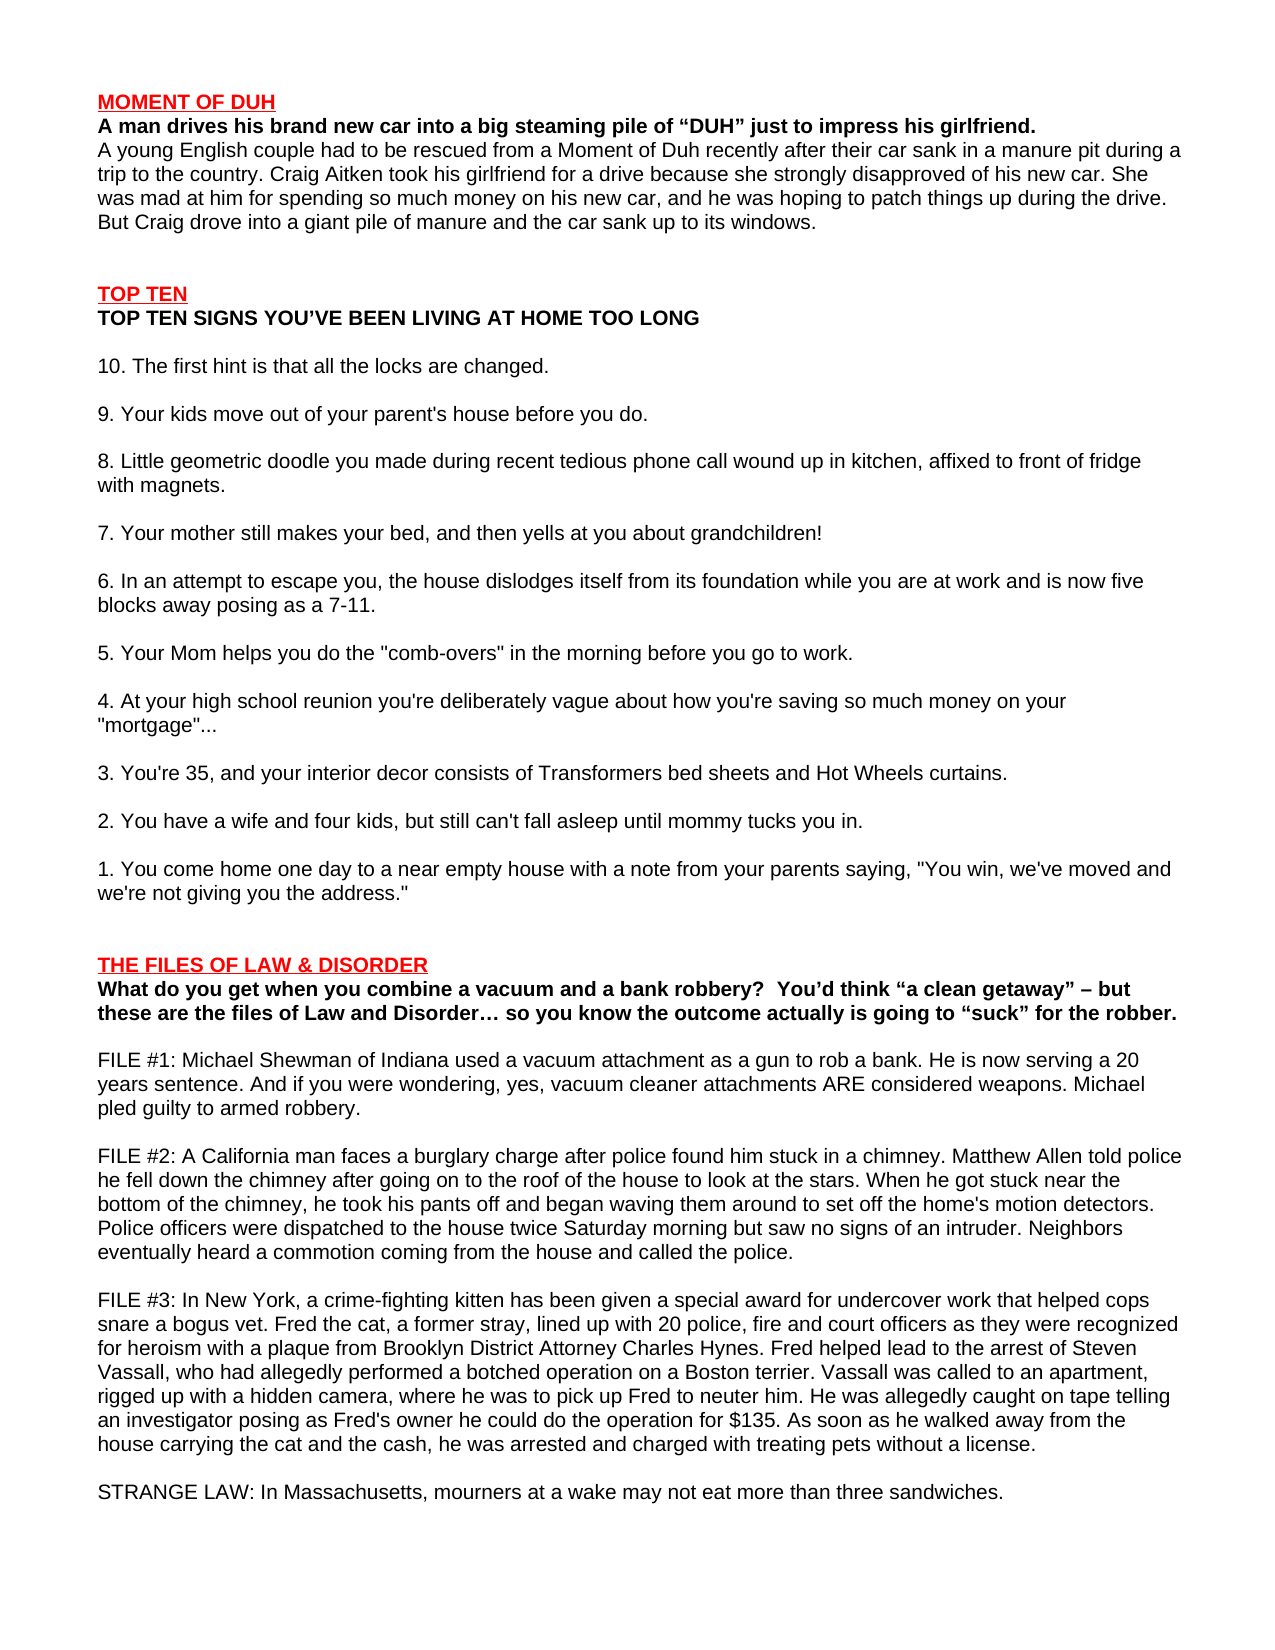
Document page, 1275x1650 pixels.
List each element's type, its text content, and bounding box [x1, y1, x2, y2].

text 7. Your mother still makes your bed, and then yells at you about grandchildren! [97, 521, 1185, 545]
text THE FILES OF LAW & DISORDER [97, 952, 1185, 976]
text FILE #1: Michael Shewman of Indiana used a vacuum attachment as a gun to rob a bank. He is now serving a 20 years sentence. And if you were wondering, yes, vacuum cleaner attachments ARE considered weapons. Michael pled guilty to armed robbery. [97, 1048, 1185, 1120]
text 10. The first hint is that all the locks are changed. [97, 353, 1185, 377]
text FILE #3: In New York, a crime-fighting kitten has been given a special award for undercover work that helped cops snare a bogus vet. Fred the cat, a former stray, lined up with 20 police, fire and court officers as they were recognized for heroism with a plaque from Brooklyn District Attorney Charles Hynes. Fred helped lead to the arrest of Steven Vassall, who had allegedly performed a botched operation on a Boston terrier. Vassall was called to an apartment, rigged up with a hidden camera, where he was to pick up Fred to neuter him. He was allegedly caught on tape telling an investigator posing as Fred's owner he could do the operation for $135. As soon as he walked away from the house carrying the cat and the cash, he was arrested and charged with treating pets without a license. [97, 1288, 1185, 1456]
text A man drives his brand new car into a big steaming pile of “DUH” just to impress his girlfriend. [97, 114, 1185, 138]
text What do you get when you combine a vacuum and a bank robbery? You’d think “a clean getaway” – but these are the files of Law and Disorder… so you know the outcome actually is going to “suck” for the robber. [97, 976, 1185, 1024]
text STRANGE LAW: In Massachusetts, mourners at a wake may not eat more than three sandwiches. [97, 1479, 1185, 1503]
text FILE #2: A California man faces a burglary charge after police found him stuck in a chimney. Matthew Allen told police he fell down the chimney after going on to the roof of the house to look at the stars. When he got stuck near the bottom of the chimney, he took his pants off and began waving them around to set off the home's motion detectors. Police officers were dispatched to the house twice Saturday morning but saw no signs of an intruder. Neighbors eventually heard a commotion coming from the house and called the police. [97, 1144, 1185, 1264]
text TOP TEN [97, 282, 1185, 306]
text 3. You're 35, and your interior decor consists of Transformers bed sheets and Hot Wheels curtains. [97, 761, 1185, 785]
text TOP TEN SIGNS YOU’VE BEEN LIVING AT HOME TOO LONG [97, 306, 1185, 329]
text 2. You have a wife and four kids, but still can't fall asleep until mommy tucks you in. [97, 809, 1185, 833]
text 5. Your Mom helps you do the "comb-overs" in the morning before you go to work. [97, 641, 1185, 665]
text 9. Your kids move out of your parent's house before you do. [97, 401, 1185, 425]
text A young English couple had to be rescued from a Moment of Duh recently after their car sank in a manure pit during a trip to the country. Craig Aitken took his girlfriend for a drive because she strongly disapproved of his new car. She was mad at him for spending so much money on his new car, and he was hoping to patch things up during the drive. But Craig drove into a giant pile of manure and the car sank up to its windows. [97, 138, 1185, 234]
text MOMENT OF DUH [97, 90, 1185, 114]
text 6. In an attempt to escape you, the house dislodges itself from its foundation while you are at work and is now five blocks away posing as a 7-11. [97, 569, 1185, 617]
text 8. Little geometric doodle you made during recent tedious phone call wound up in kitchen, affixed to front of fridge with magnets. [97, 449, 1185, 497]
text 1. You come home one day to a near empty house with a note from your parents saying, "You win, we've moved and we're not giving you the address." [97, 857, 1185, 904]
text 4. At your high school reunion you're deliberately vague about how you're saving so much money on your "mortgage"... [97, 689, 1185, 737]
